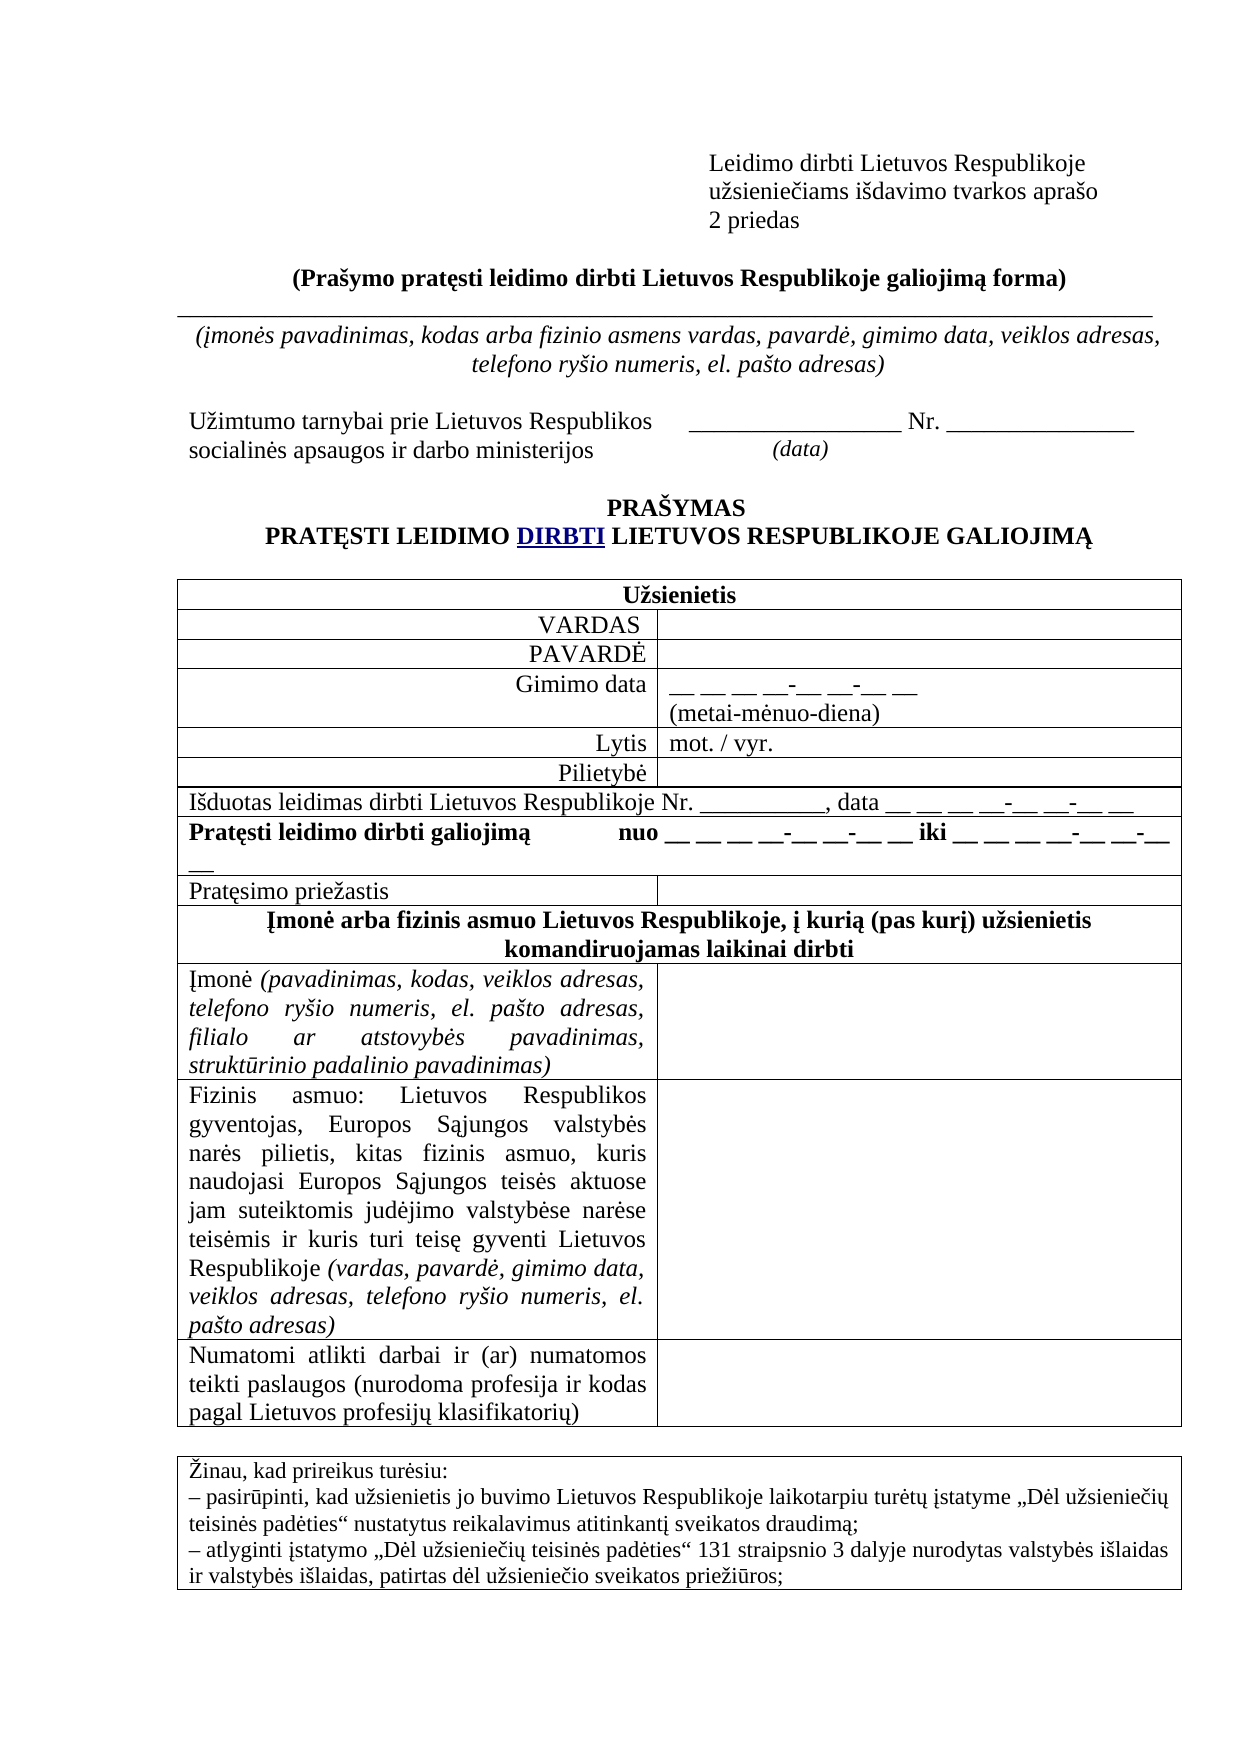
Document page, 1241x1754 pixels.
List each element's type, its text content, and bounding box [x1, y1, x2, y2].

text ______________________________________________________________________________ [177, 291, 1181, 320]
table_cell __ __ __ __-__ __-__ __ (metai-mėnuo-diena) [658, 669, 1181, 727]
text (įmonės pavadinimas, kodas arba fizinio asmens vardas, pavardė, gimimo data, veiklos adresas, telefono ryšio numeris, el. pašto adresas) [177, 320, 1181, 378]
table_cell [658, 1080, 1181, 1339]
table_cell Gimimo data [178, 669, 657, 727]
text užsieniečiams išdavimo tvarkos aprašo [709, 176, 1181, 205]
table_cell Pratęsti leidimo dirbti galiojimą nuo __ __ __ __-__ __-__ __ iki __ __ __ __-__ __-__ __ [178, 817, 1181, 875]
table_cell [658, 964, 1181, 1079]
table_cell PAVARDĖ [178, 640, 657, 668]
table_cell Lytis [178, 728, 657, 757]
table_cell [658, 1340, 1181, 1426]
table_cell Numatomi atlikti darbai ir (ar) numatomos teikti paslaugos (nurodoma profesija ir kodas pagal Lietuvos profesijų klasifikatorių) [178, 1340, 657, 1426]
text (Prašymo pratęsti leidimo dirbti Lietuvos Respublikoje galiojimą forma) [177, 263, 1181, 291]
table_cell [658, 610, 1181, 638]
text 2 priedas [709, 205, 1181, 234]
table_cell [658, 640, 1181, 668]
text PRAŠYMAS [177, 493, 1181, 521]
table_cell Išduotas leidimas dirbti Lietuvos Respublikoje Nr. __________, data __ __ __ __-__ __-__ __ [178, 788, 1181, 816]
table_cell mot. / vyr. [658, 728, 1181, 757]
table_header _________________ Nr. _______________ (data) [678, 406, 1181, 464]
table_cell [658, 758, 1181, 786]
table_header Užimtumo tarnybai prie Lietuvos Respublikos socialinės apsaugos ir darbo ministerijos [177, 406, 678, 464]
table_cell VARDAS [178, 610, 657, 638]
table_cell Fizinis asmuo: Lietuvos Respublikos gyventojas, Europos Sąjungos valstybės narės pilietis, kitas fizinis asmuo, kuris naudojasi Europos Sąjungos teisės aktuose jam suteiktomis judėjimo valstybėse narėse teisėmis ir kuris turi teisę gyventi Lietuvos Respublikoje (vardas, pavardė, gimimo data, veiklos adresas, telefono ryšio numeris, el. pašto adresas) [178, 1080, 657, 1339]
table_header Žinau, kad prireikus turėsiu: – pasirūpinti, kad užsienietis jo buvimo Lietuvos Respublikoje laikotarpiu turėtų įstatyme „Dėl užsieniečių teisinės padėties“ nustatytus reikalavimus atitinkantį sveikatos draudimą; – atlyginti įstatymo „Dėl užsieniečių teisinės padėties“ 131 straipsnio 3 dalyje nurodytas valstybės išlaidas ir valstybės išlaidas, patirtas dėl užsieniečio sveikatos priežiūros; [178, 1457, 1181, 1589]
table_header Užsienietis [178, 580, 1181, 609]
table_cell Pratęsimo priežastis [178, 876, 657, 904]
table_cell Įmonė arba fizinis asmuo Lietuvos Respublikoje, į kurią (pas kurį) užsienietis komandiruojamas laikinai dirbti [178, 906, 1181, 963]
text PRATĘSTI LEIDIMO DIRBTI LIETUVOS RESPUBLIKOJE GALIOJIMĄ [177, 521, 1181, 550]
text Leidimo dirbti Lietuvos Respublikoje [709, 148, 1181, 176]
table_cell [658, 876, 1181, 904]
table_cell Įmonė (pavadinimas, kodas, veiklos adresas, telefono ryšio numeris, el. pašto adresas, filialo ar atstovybės pavadinimas, struktūrinio padalinio pavadinimas) [178, 964, 657, 1079]
table_cell Pilietybė [178, 758, 657, 786]
